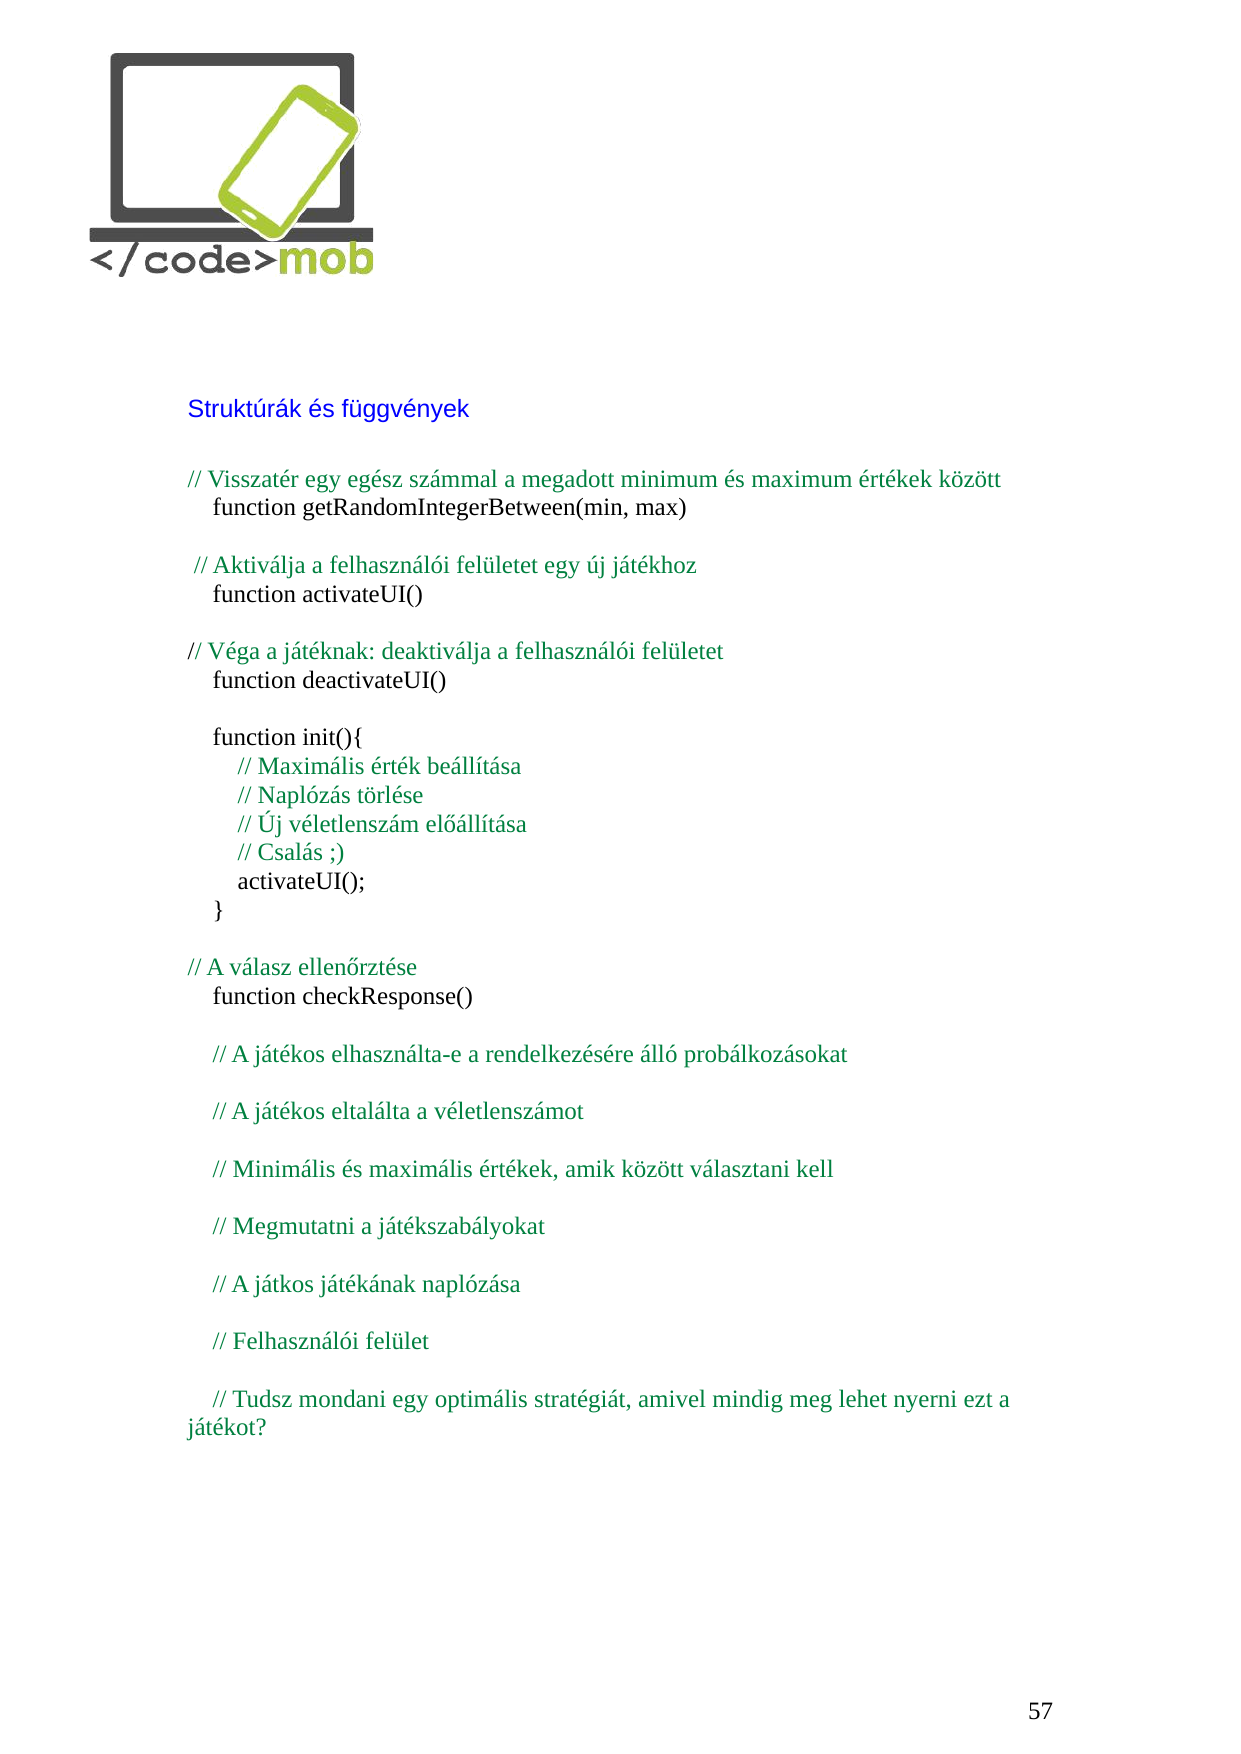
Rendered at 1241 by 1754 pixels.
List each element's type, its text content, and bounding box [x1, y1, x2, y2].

text // Naplózás törlése [187, 780, 1053, 809]
text // A válasz ellenőrztése [187, 952, 1053, 981]
picture [89, 53, 374, 277]
text // Csalás ;) [187, 837, 1053, 866]
text // A játékos eltalálta a véletlenszámot [187, 1096, 1053, 1125]
text function deactivateUI() [187, 665, 1053, 694]
text function getRandomIntegerBetween(min, max) [187, 492, 1053, 521]
text // Aktiválja a felhasználói felületet egy új játékhoz [187, 550, 1053, 579]
text function activateUI() [187, 579, 1053, 607]
text // Véga a játéknak: deaktiválja a felhasználói felületet [187, 636, 1053, 665]
text // Felhasználói felület [187, 1326, 1053, 1355]
text // Új véletlenszám előállítása [187, 809, 1053, 837]
text function checkResponse() [187, 981, 1053, 1010]
text // Minimális és maximális értékek, amik között választani kell [187, 1154, 1053, 1182]
text // Visszatér egy egész számmal a megadott minimum és maximum értékek között [187, 464, 1053, 492]
text function init(){ [187, 722, 1053, 751]
text // Maximális érték beállítása [187, 751, 1053, 780]
text // Tudsz mondani egy optimális stratégiát, amivel mindig meg lehet nyerni ezt a játékot? [187, 1384, 1053, 1441]
text // A játkos játékának naplózása [187, 1269, 1053, 1297]
text // Megmutatni a játékszabályokat [187, 1211, 1053, 1240]
subtitle Struktúrák és függvények [187, 394, 1053, 422]
text } [187, 895, 1053, 924]
text activateUI(); [187, 866, 1053, 895]
text // A játékos elhasználta-e a rendelkezésére álló probálkozásokat [187, 1039, 1053, 1067]
